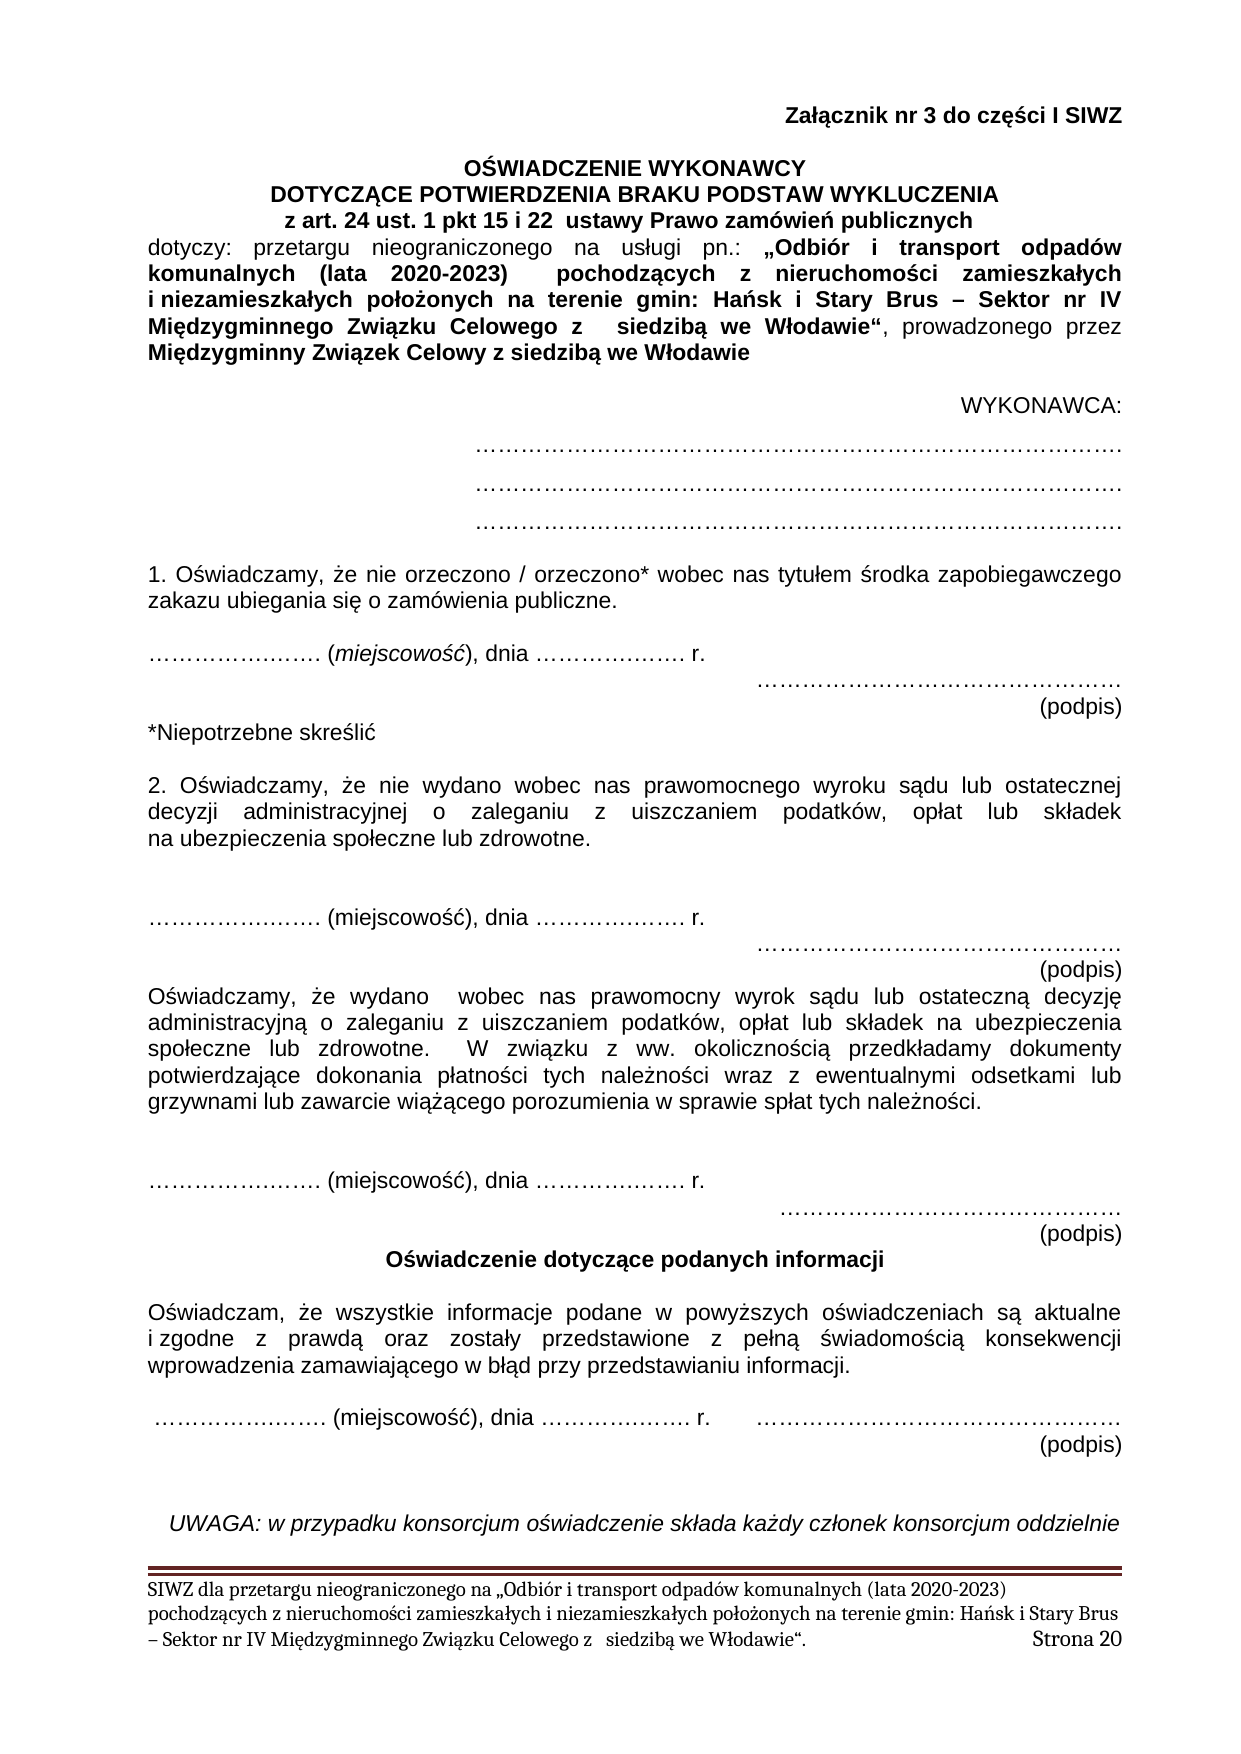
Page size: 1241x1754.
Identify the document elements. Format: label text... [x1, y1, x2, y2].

text Oświadczenie dotyczące podanych informacji [148, 1246, 1122, 1273]
text OŚWIADCZENIE WYKONAWCY [148, 154, 1122, 181]
text (podpis) [148, 693, 1122, 719]
text …………….……. (miejscowość), dnia ………….……. r. ………………………………………… (podpis) [148, 1404, 1122, 1457]
text …………….……. (miejscowość), dnia ………….……. r. [148, 904, 1122, 930]
text …………….……. (miejscowość), dnia ………….……. r. [148, 1167, 1122, 1193]
text …………….……. (miejscowość), dnia ………….……. r. [148, 640, 1122, 666]
text *Niepotrzebne skreślić [148, 719, 1122, 746]
text ………………………………………… (podpis) [148, 930, 1122, 983]
text WYKONAWCA: [148, 392, 1122, 418]
text ……………………………………… (podpis) [148, 1193, 1122, 1246]
text z art. 24 ust. 1 pkt 15 i 22 ustawy Prawo zamówień publicznych [148, 207, 1122, 234]
text 2. Oświadczamy, że nie wydano wobec nas prawomocnego wyroku sądu lub ostatecznej decyzji administracyjnej o zaleganiu z uiszczaniem podatków, opłat lub składek na ubezpieczenia społeczne lub zdrowotne. [148, 772, 1122, 851]
text DOTYCZĄCE POTWIERDZENIA BRAKU PODSTAW WYKLUCZENIA [148, 181, 1122, 207]
text dotyczy: przetargu nieograniczonego na usługi pn.: „Odbiór i transport odpadów komunalnych (lata 2020-2023) pochodzących z nieruchomości zamieszkałych i niezamieszkałych położonych na terenie gmin: Hańsk i Stary Brus – Sektor nr IV Międzygminnego Związku Celowego z siedzibą we Włodawie“, prowadzonego przez Międzygminny Związek Celowy z siedzibą we Włodawie [148, 234, 1122, 365]
text Załącznik nr 3 do części I SIWZ [148, 102, 1122, 128]
text Oświadczamy, że wydano wobec nas prawomocny wyrok sądu lub ostateczną decyzję administracyjną o zaleganiu z uiszczaniem podatków, opłat lub składek na ubezpieczenia społeczne lub zdrowotne. W związku z ww. okolicznością przedkładamy dokumenty potwierdzające dokonania płatności tych należności wraz z ewentualnymi odsetkami lub grzywnami lub zawarcie wiążącego porozumienia w sprawie spłat tych należności. [148, 983, 1122, 1114]
text 1. Oświadczamy, że nie orzeczono / orzeczono* wobec nas tytułem środka zapobiegawczego zakazu ubiegania się o zamówienia publiczne. [148, 561, 1122, 614]
text Oświadczam, że wszystkie informacje podane w powyższych oświadczeniach są aktualne i zgodne z prawdą oraz zostały przedstawione z pełną świadomością konsekwencji wprowadzenia zamawiającego w błąd przy przedstawianiu informacji. [148, 1299, 1122, 1378]
text …………………………………………………………………………. [148, 431, 1122, 457]
text UWAGA: w przypadku konsorcjum oświadczenie składa każdy członek konsorcjum oddzielnie [148, 1510, 1122, 1536]
text ………………………………………… [148, 666, 1122, 693]
text …………………………………………………………………………. [148, 508, 1122, 535]
text …………………………………………………………………………. [148, 469, 1122, 496]
